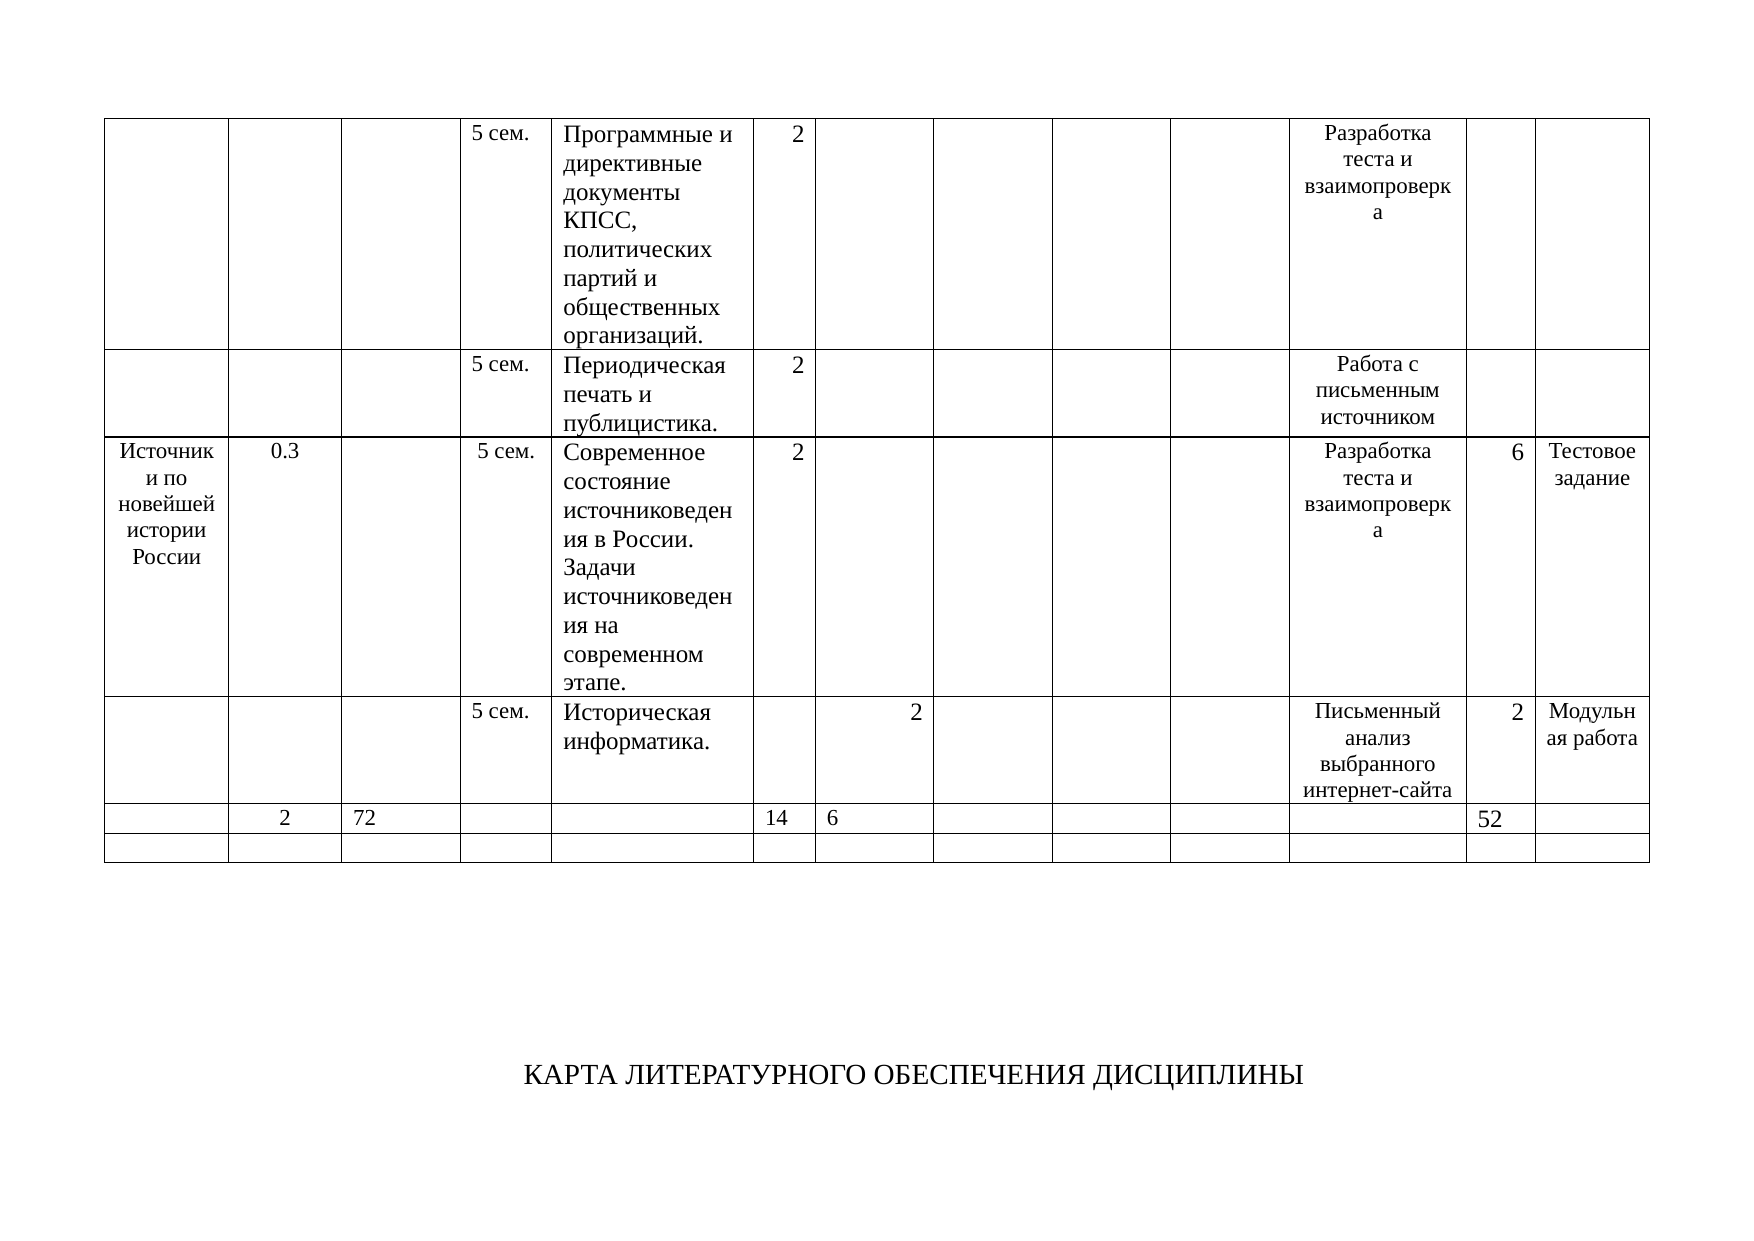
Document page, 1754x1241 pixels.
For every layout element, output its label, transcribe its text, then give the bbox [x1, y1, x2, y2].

table_cell [461, 804, 551, 832]
table_cell [552, 834, 753, 862]
table_cell [1536, 119, 1649, 349]
table_cell [342, 834, 460, 862]
table_cell [342, 119, 460, 349]
table_cell [1053, 834, 1170, 862]
table_cell [1467, 834, 1535, 862]
table_cell 52 [1467, 804, 1535, 832]
table_cell [342, 350, 460, 436]
table_cell [816, 119, 933, 349]
table_cell [1053, 119, 1170, 349]
table_cell [934, 350, 1052, 436]
table_cell 5 сем. [461, 438, 551, 696]
table_cell [1053, 438, 1170, 696]
table_cell [1171, 834, 1289, 862]
table_cell 5 сем. [461, 697, 551, 803]
table_cell [1171, 350, 1289, 436]
table_cell [461, 834, 551, 862]
table_cell [934, 834, 1052, 862]
table_cell [1290, 804, 1466, 832]
table_cell [934, 804, 1052, 832]
table_cell Разработка теста и взаимопроверка [1290, 438, 1466, 696]
table_cell 2 [754, 119, 815, 349]
table_cell 72 [342, 804, 460, 832]
table_cell Историческая информатика. [552, 697, 753, 803]
table_cell [342, 438, 460, 696]
table_cell [1053, 350, 1170, 436]
table_cell [934, 119, 1052, 349]
table_cell [229, 697, 341, 803]
table_cell [1171, 804, 1289, 832]
text КАРТА литературного обеспечения дисциплины [118, 1057, 1636, 1091]
table_cell [1536, 350, 1649, 436]
table_cell [1171, 697, 1289, 803]
table_cell [754, 697, 815, 803]
table_cell [1053, 804, 1170, 832]
table_cell [105, 804, 228, 832]
table_cell [1536, 804, 1649, 832]
table_cell 2 [1467, 697, 1535, 803]
table_cell [105, 350, 228, 436]
table_cell [552, 804, 753, 832]
table_cell 2 [754, 350, 815, 436]
table_cell Письменный анализ выбранного интернет-сайта [1290, 697, 1466, 803]
table_cell [816, 834, 933, 862]
table_cell Разработка теста и взаимопроверка [1290, 119, 1466, 349]
table_cell [816, 438, 933, 696]
table_cell [754, 834, 815, 862]
table_cell [1536, 834, 1649, 862]
table_cell 5 сем. [461, 350, 551, 436]
table_cell Источники по новейшей истории России [105, 438, 228, 696]
table_cell 6 [816, 804, 933, 832]
table_cell [1171, 438, 1289, 696]
table_cell [1171, 119, 1289, 349]
table_cell [342, 697, 460, 803]
table_cell [229, 350, 341, 436]
table_cell [1467, 119, 1535, 349]
table_cell Тестовое задание [1536, 438, 1649, 696]
table_cell [105, 119, 228, 349]
table_cell [105, 834, 228, 862]
table_cell Современное состояние источниковедения в России. Задачи источниковедения на современном этапе. [552, 438, 753, 696]
table_cell Модульная работа [1536, 697, 1649, 803]
table_cell [1053, 697, 1170, 803]
table_cell 2 [816, 697, 933, 803]
table_cell [816, 350, 933, 436]
table_cell [105, 697, 228, 803]
table_cell [1290, 834, 1466, 862]
table_cell [229, 834, 341, 862]
table_cell [934, 438, 1052, 696]
table_cell Периодическая печать и публицистика. [552, 350, 753, 436]
table_cell 2 [229, 804, 341, 832]
table_cell [1467, 350, 1535, 436]
table_cell Программные и директивные документы КПСС, политических партий и общественных организаций. [552, 119, 753, 349]
table_cell 2 [754, 438, 815, 696]
table_cell Работа с письменным источником [1290, 350, 1466, 436]
table_cell 0,3 [229, 438, 341, 696]
table_cell [229, 119, 341, 349]
table_cell 5 сем. [461, 119, 551, 349]
table_cell [934, 697, 1052, 803]
table_cell 6 [1467, 438, 1535, 696]
table_cell 14 [754, 804, 815, 832]
